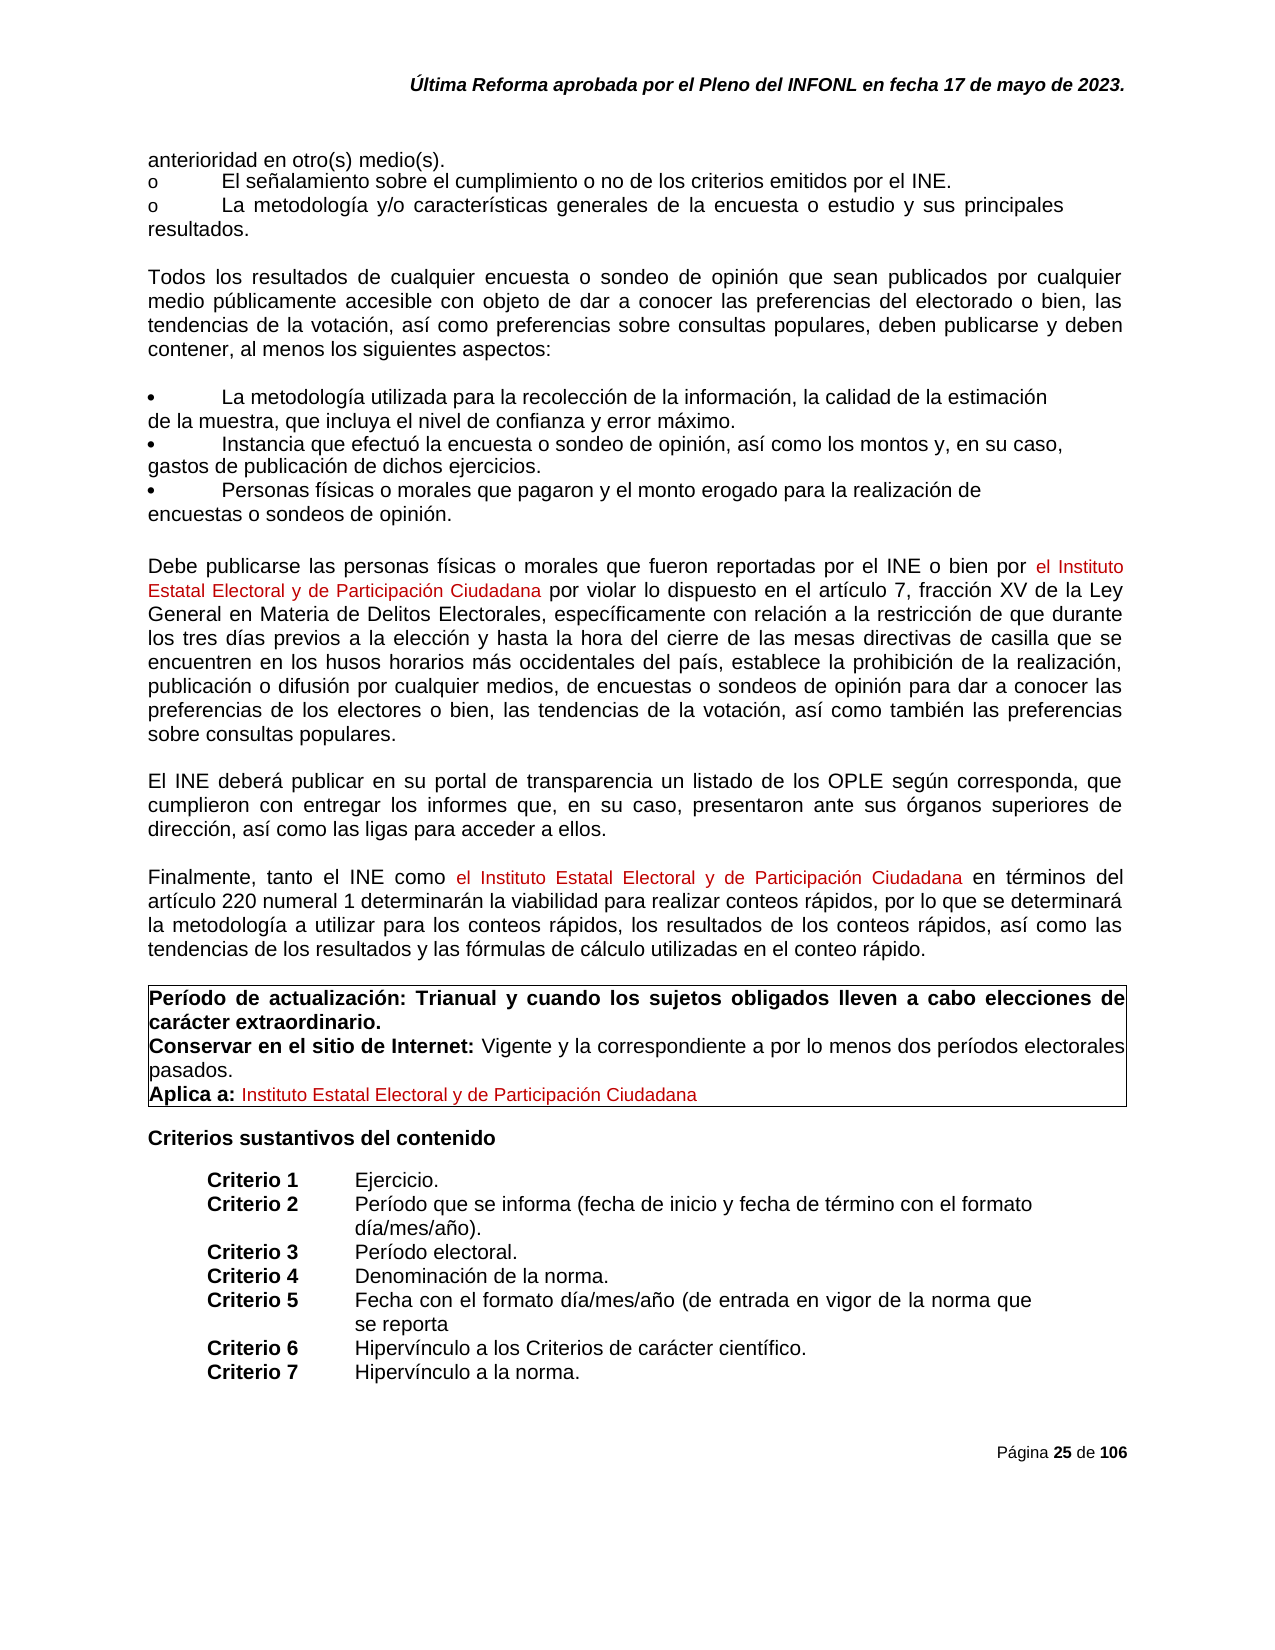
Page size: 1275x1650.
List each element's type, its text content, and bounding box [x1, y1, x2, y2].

text Conservar en el sitio de Internet: Vigente y la correspondiente a por lo menos dos períodos electorales pasados. [149, 1033, 1126, 1081]
list La metodología utilizada para la recolección de la información, la calidad de la estimación de la muestra, que incluya el nivel de confianza y error máximo. [148, 385, 1065, 433]
list anterioridad en otro(s) medio(s). [148, 148, 1065, 172]
text Aplica a: Instituto Estatal Electoral y de Participación Ciudadana [149, 1081, 1126, 1106]
text Debe publicarse las personas físicas o morales que fueron reportadas por el INE o bien por el Instituto Estatal Electoral y de Participación Ciudadana por violar lo dispuesto en el artículo 7, fracción XV de la Ley General en Materia de Delitos Electorales, específicamente con relación a la restricción de que durante los tres días previos a la elección y hasta la hora del cierre de las mesas directivas de casilla que se encuentren en los husos horarios más occidentales del país, establece la prohibición de la realización, publicación o difusión por cualquier medios, de encuestas o sondeos de opinión para dar a conocer las preferencias de los electores o bien, las tendencias de la votación, así como también las preferencias sobre consultas populares. [148, 554, 1124, 745]
text Criterio 4 Denominación de la norma. [207, 1264, 1033, 1288]
text Período de actualización: Trianual y cuando los sujetos obligados lleven a cabo elecciones de carácter extraordinario. [149, 986, 1126, 1033]
text Criterio 2 Período que se informa (fecha de inicio y fecha de término con el formato día/mes/año). [207, 1192, 1033, 1240]
list El señalamiento sobre el cumplimiento o no de los criterios emitidos por el INE. [148, 172, 1065, 193]
text Criterio 7 Hipervínculo a la norma. [207, 1360, 1033, 1384]
text Criterio 1 Ejercicio. [207, 1168, 1033, 1192]
text Criterio 6 Hipervínculo a los Criterios de carácter científico. [207, 1336, 1033, 1360]
list Personas físicas o morales que pagaron y el monto erogado para la realización de encuestas o sondeos de opinión. [148, 478, 1065, 526]
text Criterios sustantivos del contenido [148, 1126, 1127, 1149]
list Instancia que efectuó la encuesta o sondeo de opinión, así como los montos y, en su caso, gastos de publicación de dichos ejercicios. [148, 433, 1065, 478]
text Finalmente, tanto el INE como el Instituto Estatal Electoral y de Participación Ciudadana en términos del artículo 220 numeral 1 determinarán la viabilidad para realizar conteos rápidos, por lo que se determinará la metodología a utilizar para los conteos rápidos, los resultados de los conteos rápidos, así como las tendencias de los resultados y las fórmulas de cálculo utilizadas en el conteo rápido. [148, 865, 1124, 961]
text El INE deberá publicar en su portal de transparencia un listado de los OPLE según corresponda, que cumplieron con entregar los informes que, en su caso, presentaron ante sus órganos superiores de dirección, así como las ligas para acceder a ellos. [148, 769, 1124, 841]
text Todos los resultados de cualquier encuesta o sondeo de opinión que sean publicados por cualquier medio públicamente accesible con objeto de dar a conocer las preferencias del electorado o bien, las tendencias de la votación, así como preferencias sobre consultas populares, deben publicarse y deben contener, al menos los siguientes aspectos: [148, 265, 1124, 361]
text Criterio 5 Fecha con el formato día/mes/año (de entrada en vigor de la norma que se reporta [207, 1288, 1033, 1336]
text Criterio 3 Período electoral. [207, 1240, 1033, 1264]
list La metodología y/o características generales de la encuesta o estudio y sus principales resultados. [148, 193, 1065, 241]
